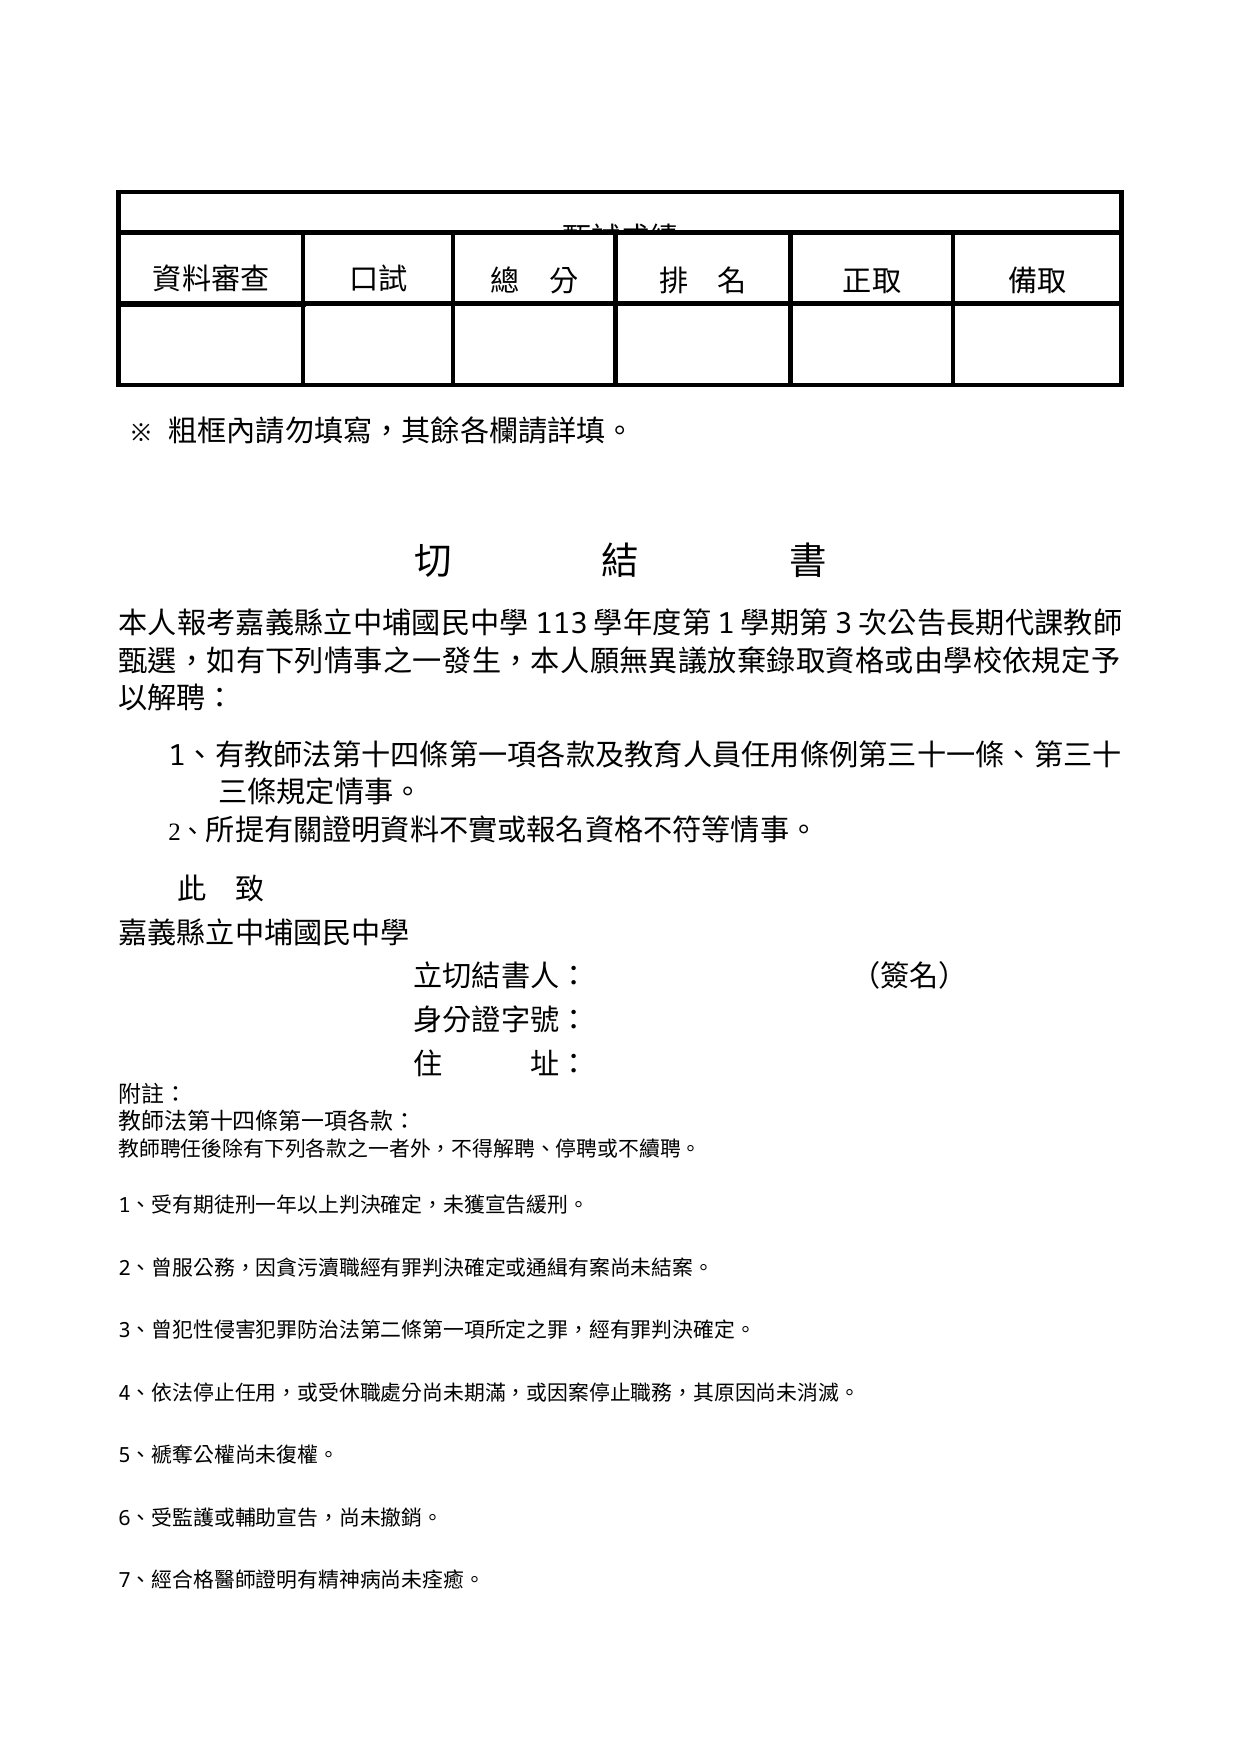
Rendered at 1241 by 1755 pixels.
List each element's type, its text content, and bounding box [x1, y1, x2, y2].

text 3、曾犯性侵害犯罪防治法第二條第一項所定之罪，經有罪判決確定。 [118, 1287, 1122, 1350]
table_cell [955, 306, 1119, 382]
text 住 址： [118, 1048, 1122, 1081]
text 立切結書人： （簽名） [118, 960, 1122, 993]
text 附註： [118, 1081, 1122, 1108]
table_cell 總 分 [455, 235, 613, 301]
list 粗框內請勿填寫，其餘各欄請詳填。 [131, 387, 1122, 450]
table_cell 備取 [955, 235, 1119, 301]
table_cell 正取 [793, 235, 951, 301]
text 2、曾服公務，因貪污瀆職經有罪判決確定或通緝有案尚未結案。 [118, 1225, 1122, 1287]
table_cell [121, 307, 301, 382]
table_cell 資料審查 （50％） [121, 235, 301, 301]
table_header 甄試成績 [121, 194, 1119, 230]
text 7、經合格醫師證明有精神病尚未痊癒。 [118, 1537, 1122, 1600]
table_cell [618, 306, 788, 382]
text 教師法第十四條第一項各款： [118, 1108, 1122, 1135]
text 嘉義縣立中埔國民中學 [118, 916, 1122, 950]
text 切 結 書 [118, 531, 1122, 585]
text 身分證字號： [118, 1004, 1122, 1037]
table_cell 口試 （50%） [305, 235, 451, 301]
list 有教師法第十四條第一項各款及教育人員任用條例第三十一條、第三十三條規定情事。 [168, 735, 1122, 810]
table_cell [793, 306, 951, 382]
text 教師聘任後除有下列各款之一者外，不得解聘、停聘或不續聘。 [118, 1135, 1122, 1162]
table_cell [455, 306, 613, 382]
list 所提有關證明資料不實或報名資格不符等情事。 [168, 810, 1122, 848]
table_cell [305, 306, 451, 382]
text 6、受監護或輔助宣告，尚未撤銷。 [118, 1475, 1122, 1537]
text 本人報考嘉義縣立中埔國民中學113學年度第1學期第3次公告長期代課教師甄選，如有下列情事之一發生，本人願無異議放棄錄取資格或由學校依規定予以解聘： [118, 604, 1122, 716]
text 5、褫奪公權尚未復權。 [118, 1412, 1122, 1475]
text 此 致 [118, 873, 1122, 906]
text 4、依法停止任用，或受休職處分尚未期滿，或因案停止職務，其原因尚未消滅。 [118, 1350, 1122, 1412]
text 1、受有期徒刑一年以上判決確定，未獲宣告緩刑。 [118, 1162, 1122, 1225]
table_cell 排 名 [618, 235, 788, 301]
